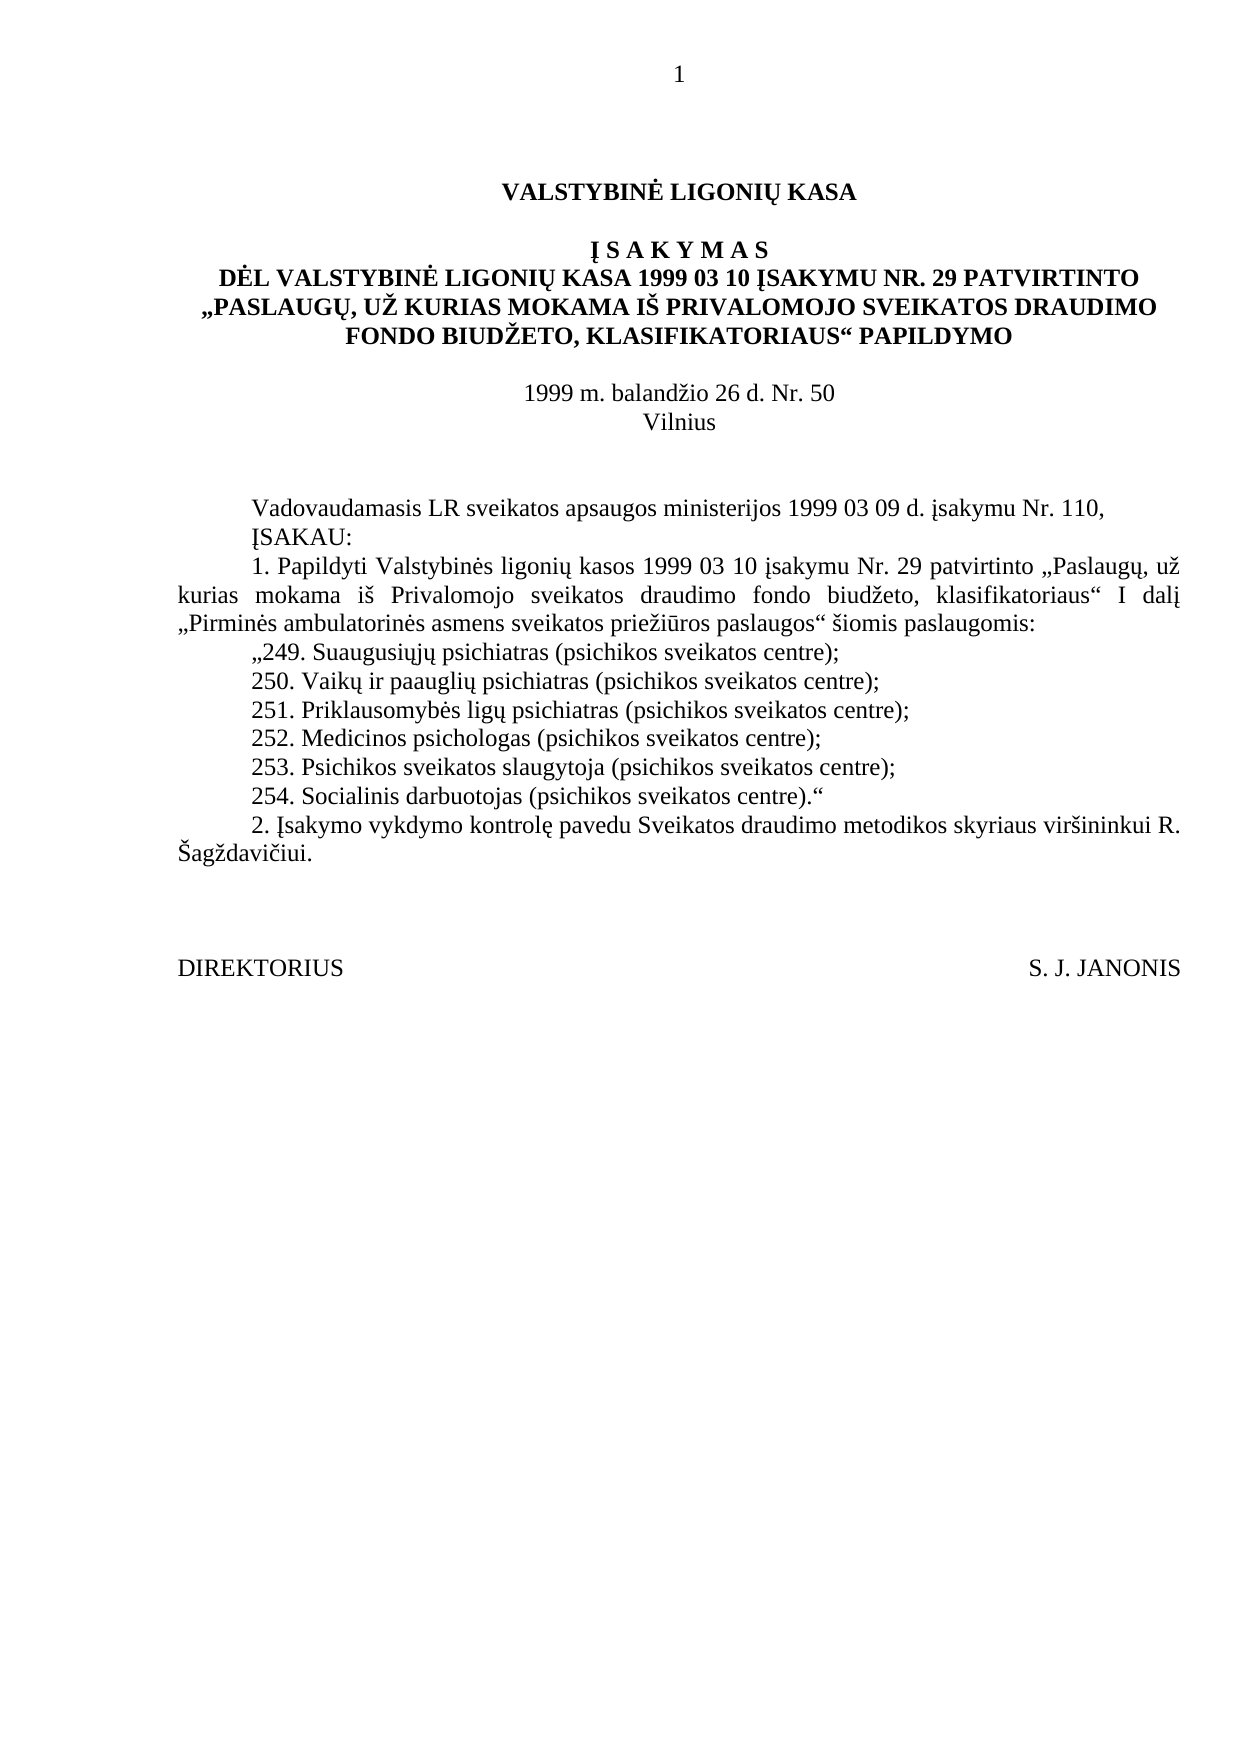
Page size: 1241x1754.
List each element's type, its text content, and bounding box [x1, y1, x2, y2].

text 250. Vaikų ir paauglių psichiatras (psichikos sveikatos centre); [177, 666, 1181, 695]
text DIREKTORIUS S. J. JANONIS [177, 953, 1181, 982]
text ĮSAKAU: [177, 522, 1181, 551]
text 1999 m. balandžio 26 d. Nr. 50 [177, 378, 1181, 407]
text Vadovaudamasis LR sveikatos apsaugos ministerijos 1999 03 09 d. įsakymu Nr. 110, [177, 493, 1181, 522]
text 2. Įsakymo vykdymo kontrolę pavedu Sveikatos draudimo metodikos skyriaus viršininkui R. Šagždavičiui. [177, 810, 1181, 867]
text 251. Priklausomybės ligų psichiatras (psichikos sveikatos centre); [177, 695, 1181, 723]
text DĖL VALSTYBINĖ LIGONIŲ KASA 1999 03 10 ĮSAKYMU NR. 29 PATVIRTINTO „PASLAUGŲ, UŽ KURIAS MOKAMA IŠ PRIVALOMOJO SVEIKATOS DRAUDIMO FONDO BIUDŽETO, KLASIFIKATORIAUS“ PAPILDYMO [177, 263, 1181, 350]
text 252. Medicinos psichologas (psichikos sveikatos centre); [177, 723, 1181, 752]
text VALSTYBINĖ LIGONIŲ KASA [177, 177, 1181, 206]
text 253. Psichikos sveikatos slaugytoja (psichikos sveikatos centre); [177, 752, 1181, 781]
text 1. Papildyti Valstybinės ligonių kasos 1999 03 10 įsakymu Nr. 29 patvirtinto „Paslaugų, už kurias mokama iš Privalomojo sveikatos draudimo fondo biudžeto, klasifikatoriaus“ I dalį „Pirminės ambulatorinės asmens sveikatos priežiūros paslaugos“ šiomis paslaugomis: [177, 551, 1181, 637]
text 254. Socialinis darbuotojas (psichikos sveikatos centre).“ [177, 781, 1181, 810]
text Vilnius [177, 407, 1181, 436]
text „249. Suaugusiųjų psichiatras (psichikos sveikatos centre); [177, 637, 1181, 666]
text Į S A K Y M A S [177, 235, 1181, 263]
